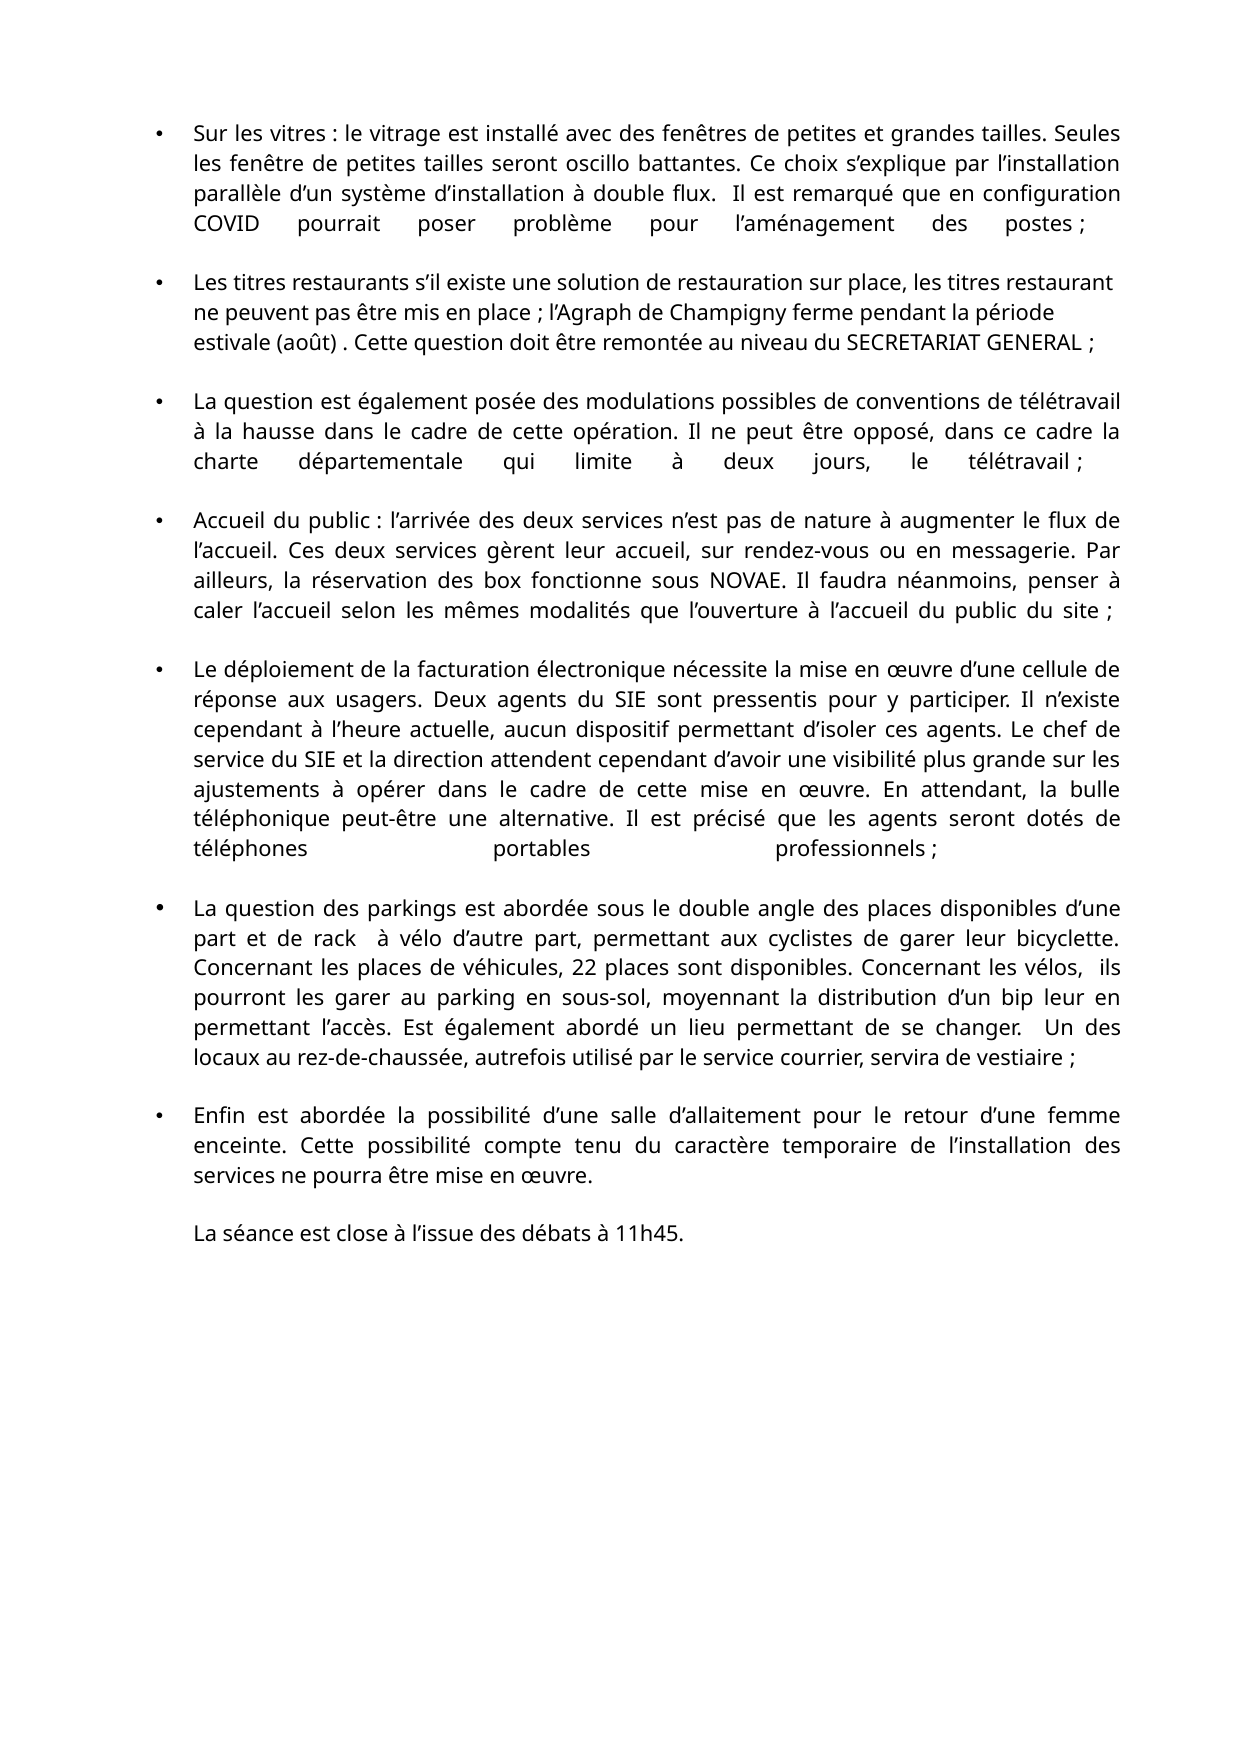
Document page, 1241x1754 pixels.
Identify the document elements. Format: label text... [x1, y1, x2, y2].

list Le déploiement de la facturation électronique nécessite la mise en œuvre d’une cellule de réponse aux usagers. Deux agents du SIE sont pressentis pour y participer. Il n’existe cependant à l’heure actuelle, aucun dispositif permettant d’isoler ces agents. Le chef de service du SIE et la direction attendent cependant d’avoir une visibilité plus grande sur les ajustements à opérer dans le cadre de cette mise en œuvre. En attendant, la bulle téléphonique peut-être une alternative. Il est précisé que les agents seront dotés de téléphones portables professionnels ; [156, 654, 1122, 893]
list La question des parkings est abordée sous le double angle des places disponibles d’une part et de rack à vélo d’autre part, permettant aux cyclistes de garer leur bicyclette. Concernant les places de véhicules, 22 places sont disponibles. Concernant les vélos, ils pourront les garer au parking en sous-sol, moyennant la distribution d’un bip leur en permettant l’accès. Est également abordé un lieu permettant de se changer. Un des locaux au rez-de-chaussée, autrefois utilisé par le service courrier, servira de vestiaire ; [156, 893, 1122, 1071]
list Sur les vitres : le vitrage est installé avec des fenêtres de petites et grandes tailles. Seules les fenêtre de petites tailles seront oscillo battantes. Ce choix s’explique par l’installation parallèle d’un système d’installation à double flux. Il est remarqué que en configuration COVID pourrait poser problème pour l’aménagement des postes ; [156, 118, 1122, 267]
list Accueil du public : l’arrivée des deux services n’est pas de nature à augmenter le flux de l’accueil. Ces deux services gèrent leur accueil, sur rendez-vous ou en messagerie. Par ailleurs, la réservation des box fonctionne sous NOVAE. Il faudra néanmoins, penser à caler l’accueil selon les mêmes modalités que l’ouverture à l’accueil du public du site ; [156, 505, 1122, 654]
list Enfin est abordée la possibilité d’une salle d’allaitement pour le retour d’une femme enceinte. Cette possibilité compte tenu du caractère temporaire de l’installation des services ne pourra être mise en œuvre. [156, 1100, 1122, 1189]
list La séance est close à l’issue des débats à 11h45. [156, 1218, 1122, 1248]
list Les titres restaurants s’il existe une solution de restauration sur place, les titres restaurant ne peuvent pas être mis en place ; l’Agraph de Champigny ferme pendant la période estivale (août) . Cette question doit être remontée au niveau du SECRETARIAT GENERAL ; [156, 267, 1122, 386]
list La question est également posée des modulations possibles de conventions de télétravail à la hausse dans le cadre de cette opération. Il ne peut être opposé, dans ce cadre la charte départementale qui limite à deux jours, le télétravail ; [156, 386, 1122, 505]
